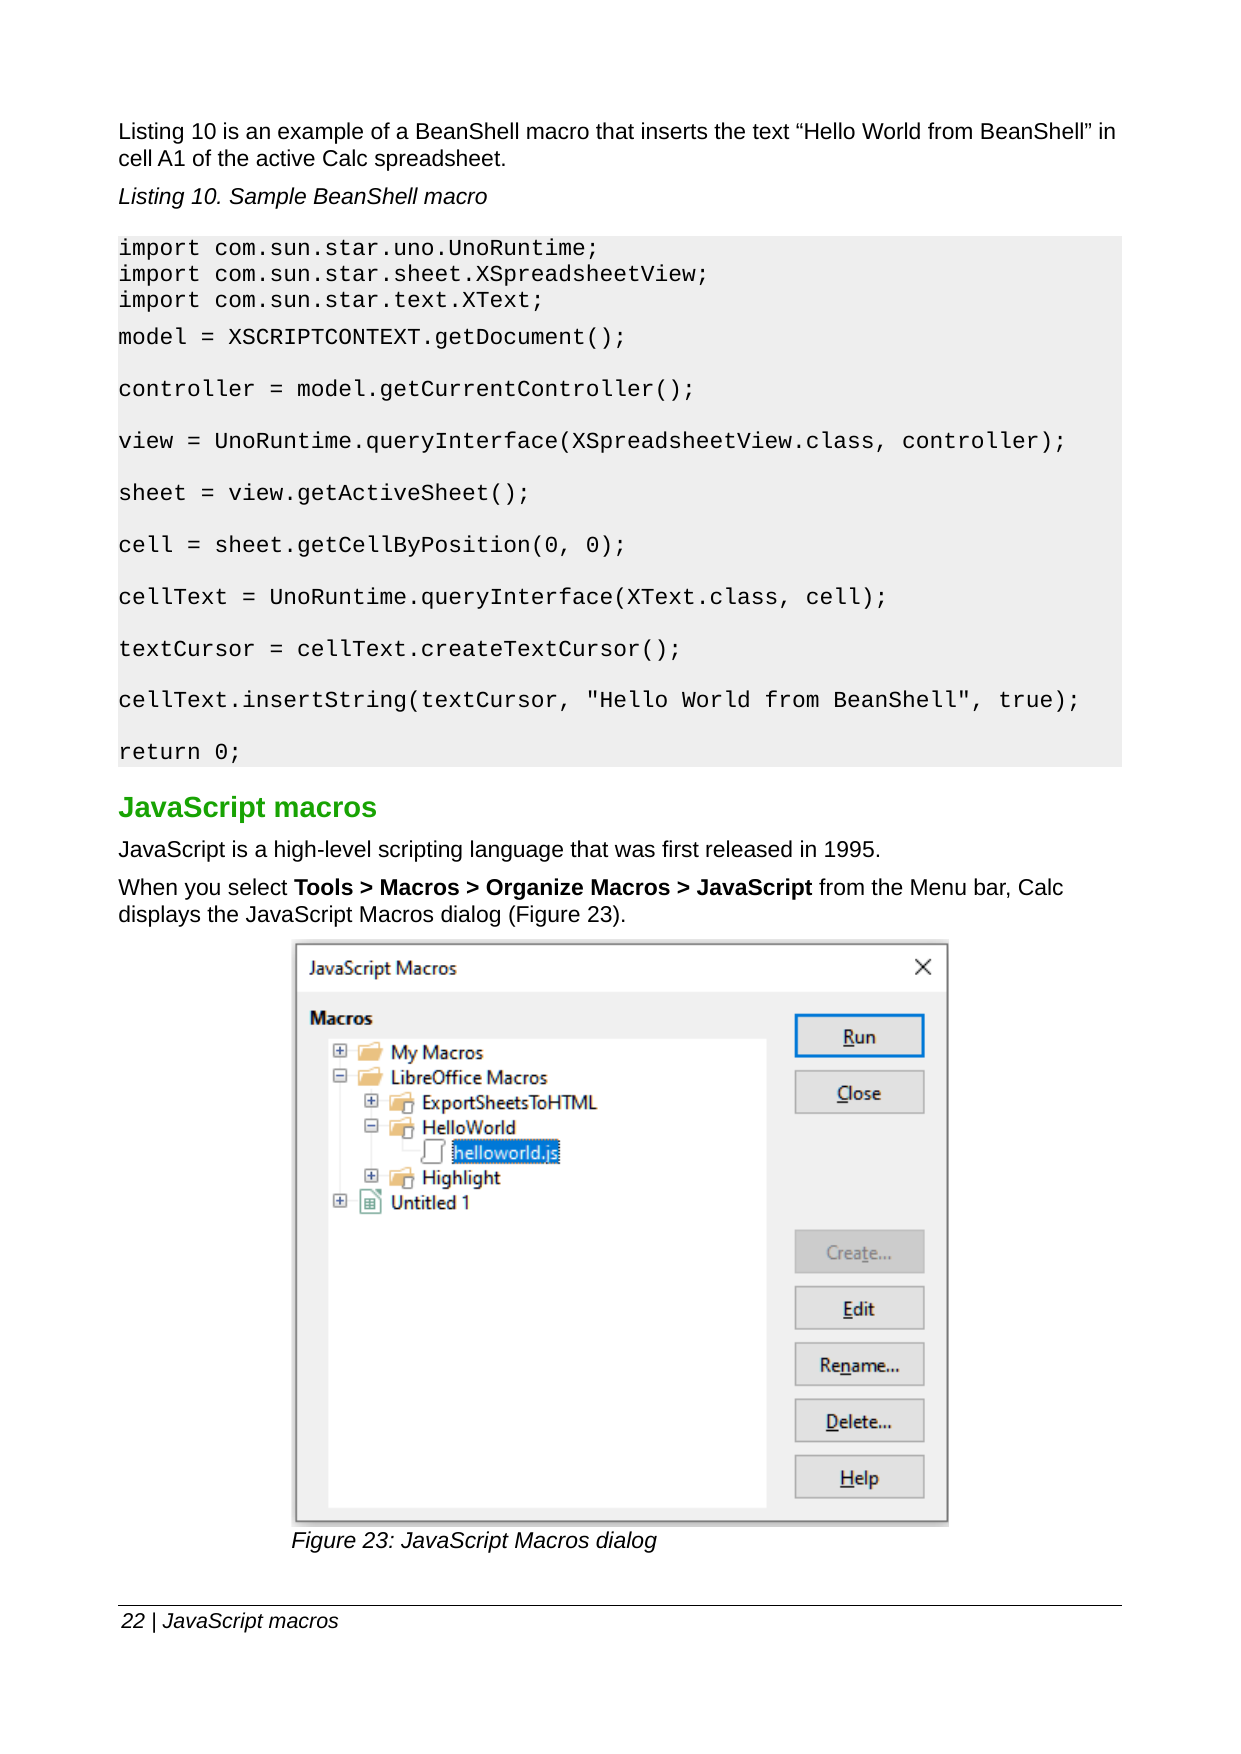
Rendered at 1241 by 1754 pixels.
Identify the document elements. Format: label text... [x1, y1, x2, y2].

text Listing 10 is an example of a BeanShell macro that inserts the text “Hello World from BeanShell” in cell A1 of the active Calc spreadsheet. [118, 118, 1122, 171]
text Figure 23: JavaScript Macros dialog [291, 1527, 949, 1553]
subtitle JavaScript macros [118, 790, 1122, 824]
text JavaScript is a high-level scripting language that was first released in 1995. [118, 836, 1122, 862]
text When you select Tools > Macros > Organize Macros > JavaScript from the Menu bar, Calc displays the JavaScript Macros dialog (Figure 23). [118, 874, 1122, 927]
text model = XSCRIPTCONTEXT.getDocument(); controller = model.getCurrentController(); view = UnoRuntime.queryInterface(XSpreadsheetView.class, controller); sheet = view.getActiveSheet(); cell = sheet.getCellByPosition(0, 0); cellText = UnoRuntime.queryInterface(XText.class, cell); textCursor = cellText.createTextCursor(); cellText.insertString(textCursor, "Hello World from BeanShell", true); return 0; [118, 326, 1122, 767]
text Listing 10. Sample BeanShell macro [118, 183, 1122, 210]
text import com.sun.star.uno.UnoRuntime; import com.sun.star.sheet.XSpreadsheetView; import com.sun.star.text.XText; [118, 236, 1122, 314]
picture [291, 939, 949, 1527]
